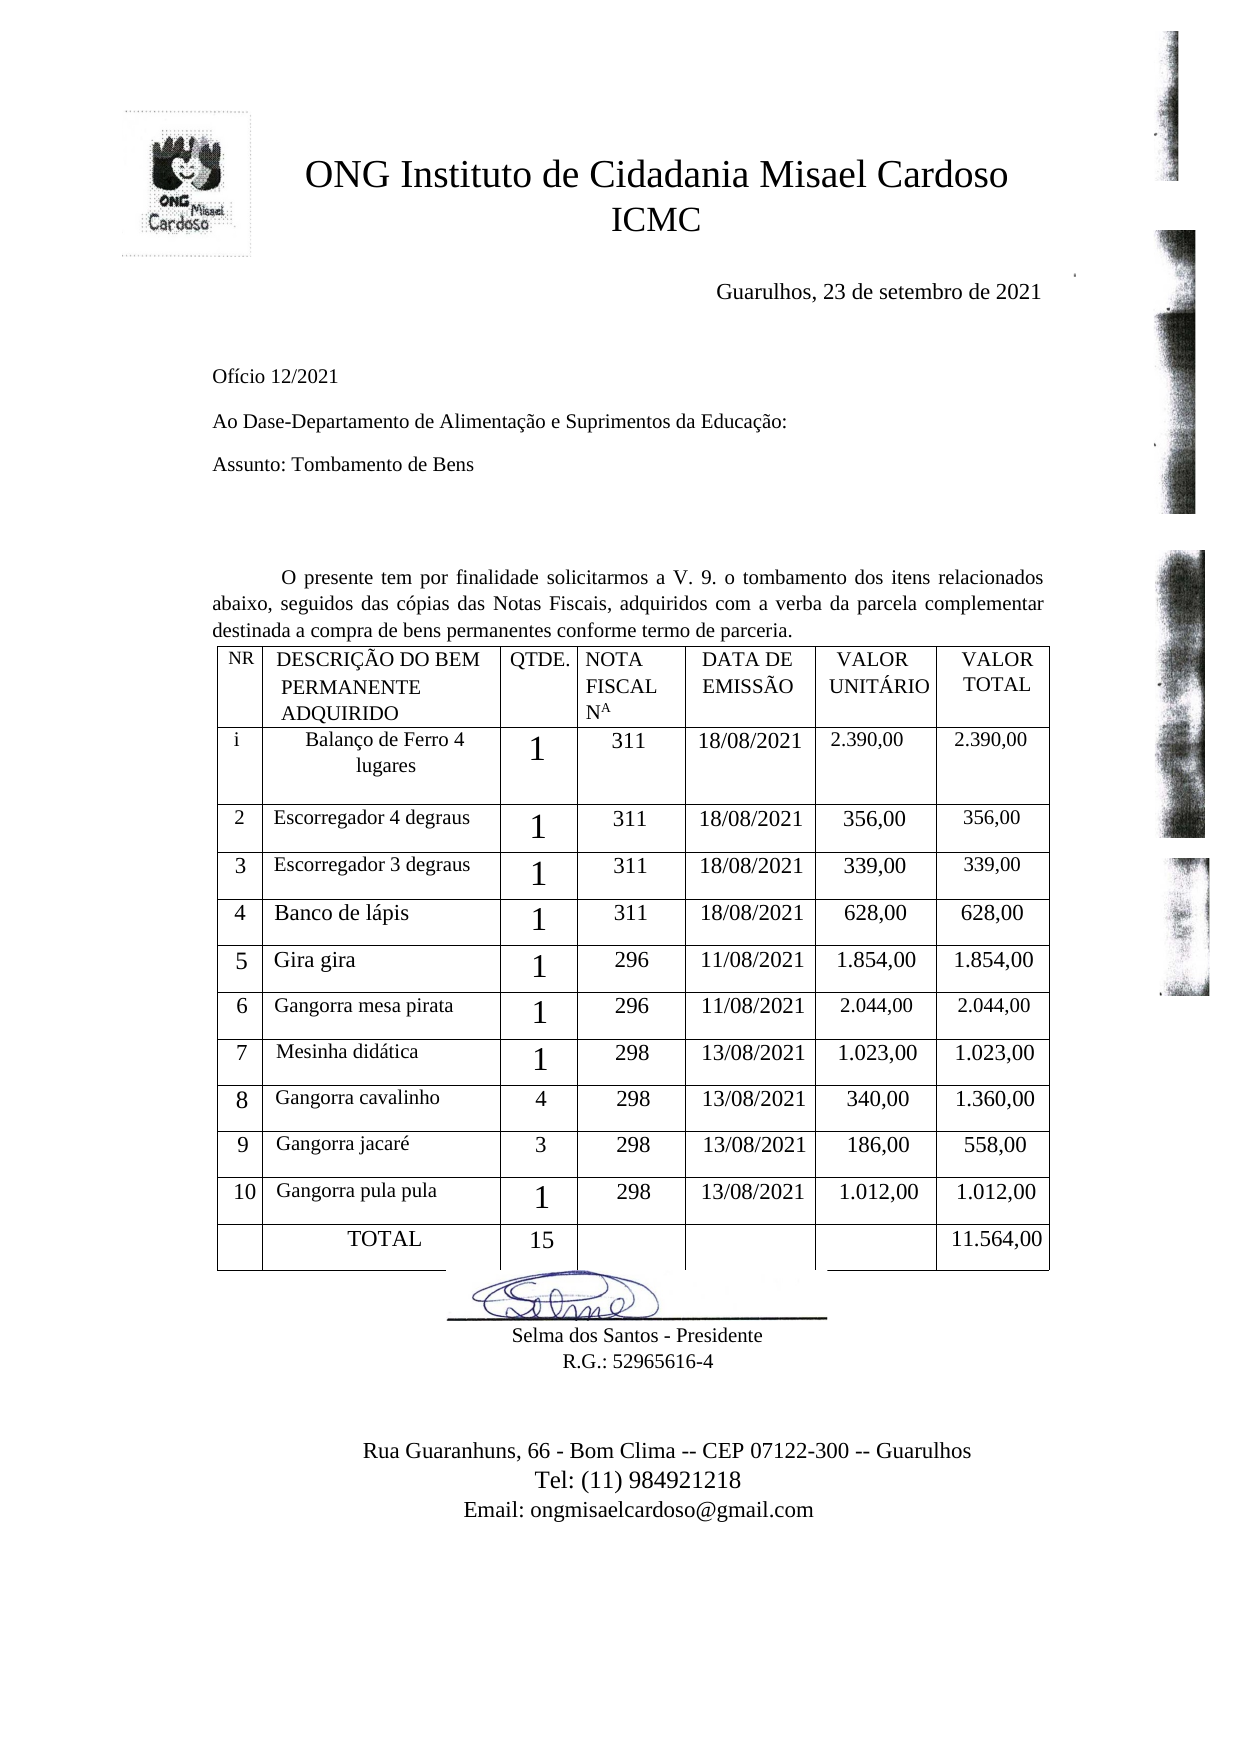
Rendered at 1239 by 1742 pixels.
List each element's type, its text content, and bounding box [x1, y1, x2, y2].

table_cell [578, 1225, 685, 1270]
table_cell Gira gira [263, 946, 500, 992]
table_cell 1 [501, 946, 577, 992]
table_header DESCRIÇÃO DO BEM PERMANENTE ADQUIRIDO [263, 647, 500, 727]
table_cell 2.044,00 [816, 993, 936, 1038]
text Selma dos Santos - Presidente [231, 1323, 1044, 1347]
table_header NOTA FISCAL NA [578, 647, 685, 727]
table_cell 628,00 [816, 900, 936, 945]
text R.G.: 52965616-4 [231, 1349, 1045, 1373]
table_cell 5 [218, 946, 262, 992]
table_cell 13/08/2021 [686, 1040, 815, 1084]
table_cell 340,00 [816, 1086, 936, 1131]
table_cell [686, 1225, 815, 1270]
table_cell Escorregador 3 degraus [263, 853, 500, 899]
table_cell Mesinha didática [263, 1040, 500, 1084]
table_cell 3 [218, 853, 262, 899]
table_cell 298 [578, 1040, 685, 1084]
table_header VALOR TOTAL [937, 647, 1049, 727]
table_cell 9 [218, 1132, 262, 1177]
subtitle ICMC [267, 199, 1045, 239]
table_cell 1.012,00 [937, 1178, 1049, 1224]
table_cell 7 [218, 1040, 262, 1084]
table_cell [218, 1225, 262, 1270]
text Ao Dase-Departamento de Alimentação e Suprimentos da Educação: [212, 409, 1045, 433]
table_cell 4 [218, 900, 262, 945]
table_cell 1.360,00 [937, 1086, 1049, 1131]
table_cell 1 [501, 900, 577, 945]
table_cell 2.390,00 [937, 728, 1049, 804]
table_cell 339,00 [816, 853, 936, 899]
table_cell 13/08/2021 [686, 1086, 815, 1131]
table_cell 10 [218, 1178, 262, 1224]
table_header QTDE. [501, 647, 577, 727]
table_cell Gangorra mesa pirata [263, 993, 500, 1038]
table_cell 1 [501, 728, 577, 804]
text Assunto: Tombamento de Bens [212, 452, 1045, 476]
table_cell 311 [578, 853, 685, 899]
table_cell i [218, 728, 262, 804]
table_cell 3 [501, 1132, 577, 1177]
table_cell 558,00 [937, 1132, 1049, 1177]
table_cell 18/08/2021 [686, 805, 815, 851]
table_cell 11/08/2021 [686, 993, 815, 1038]
table_cell 298 [578, 1086, 685, 1131]
table_cell 2.044,00 [937, 993, 1049, 1038]
table_header VALOR UNITÁRIO [816, 647, 936, 727]
table_cell 1 [501, 1178, 577, 1224]
table_cell 298 [578, 1178, 685, 1224]
table_cell 1.023,00 [816, 1040, 936, 1084]
table_cell 356,00 [937, 805, 1049, 851]
table_cell 2 [218, 805, 262, 851]
table_cell 11/08/2021 [686, 946, 815, 992]
text Guarulhos, 23 de setembro de 2021 [212, 278, 1042, 305]
table_cell 1.854,00 [816, 946, 936, 992]
table_cell 1.012,00 [816, 1178, 936, 1224]
table_cell Gangorra pula pula [263, 1178, 500, 1224]
table_cell Banco de lápis [263, 900, 500, 945]
text ONG Instituto de Cidadania Misael Cardoso [304, 150, 1045, 196]
text Rua Guaranhuns, 66 - Bom Clima -- CEP 07122-300 -- Guarulhos [363, 1437, 1045, 1463]
table_cell 311 [578, 805, 685, 851]
table_cell 1 [501, 805, 577, 851]
table_cell 339,00 [937, 853, 1049, 899]
table_cell 18/08/2021 [686, 728, 815, 804]
table_cell 18/08/2021 [686, 900, 815, 945]
table_header DATA DE EMISSÃO [686, 647, 815, 727]
table_cell Gangorra cavalinho [263, 1086, 500, 1131]
table_cell 4 [501, 1086, 577, 1131]
table_cell 1.023,00 [937, 1040, 1049, 1084]
table_cell 356,00 [816, 805, 936, 851]
table_cell 13/08/2021 [686, 1132, 815, 1177]
text Ofício 12/2021 [212, 364, 1045, 388]
text Tel: (11) 984921218 [231, 1465, 1045, 1494]
text Email: ongmisaelcardoso@gmail.com [233, 1496, 1045, 1522]
table_cell 1 [501, 1040, 577, 1084]
table_cell 13/08/2021 [686, 1178, 815, 1224]
table_cell Balanço de Ferro 4 lugares [263, 728, 500, 804]
table_cell 296 [578, 993, 685, 1038]
table_cell 311 [578, 728, 685, 804]
table_cell 628,00 [937, 900, 1049, 945]
table_header NR [218, 647, 262, 727]
table_cell Escorregador 4 degraus [263, 805, 500, 851]
table_cell 18/08/2021 [686, 853, 815, 899]
table_cell 311 [578, 900, 685, 945]
table_cell 2.390,00 [816, 728, 936, 804]
table_cell TOTAL [263, 1225, 500, 1270]
table_cell 1 [501, 993, 577, 1038]
table_cell 15 [501, 1225, 577, 1270]
table_cell [816, 1225, 936, 1270]
text O presente tem por finalidade solicitarmos a V. 9. o tombamento dos itens relacionados abaixo, seguidos das cópias das Notas Fiscais, adquiridos com a verba da parcela complementar destinada a compra de bens permanentes conforme termo de parceria. [212, 564, 1045, 642]
table_cell 298 [578, 1132, 685, 1177]
table_cell Gangorra jacaré [263, 1132, 500, 1177]
table_cell 8 [218, 1086, 262, 1131]
table_cell 1.854,00 [937, 946, 1049, 992]
table_cell 296 [578, 946, 685, 992]
table_cell 11.564,00 [937, 1225, 1049, 1270]
table_cell 6 [218, 993, 262, 1038]
table_cell 186,00 [816, 1132, 936, 1177]
table_cell 1 [501, 853, 577, 899]
